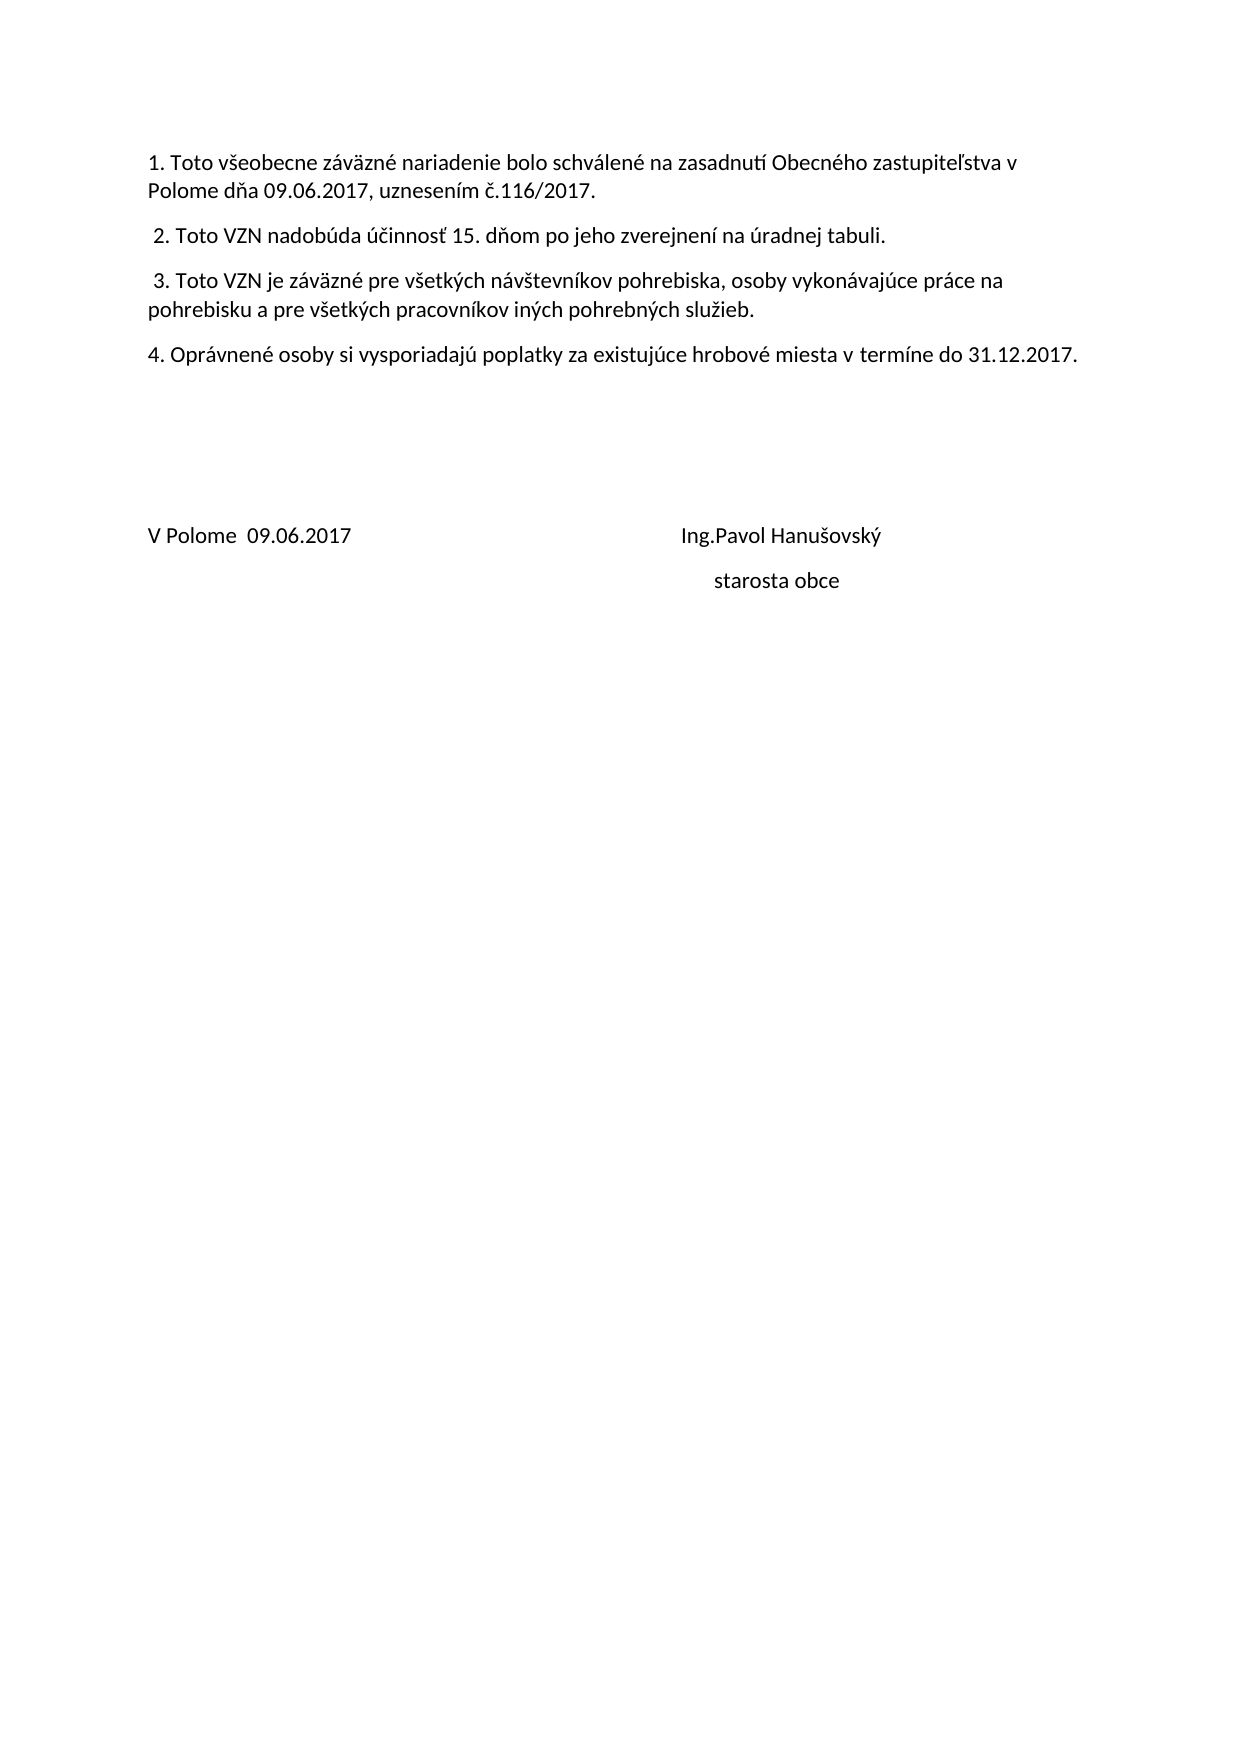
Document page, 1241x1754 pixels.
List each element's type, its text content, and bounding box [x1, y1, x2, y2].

text 3. Toto VZN je záväzné pre všetkých návštevníkov pohrebiska, osoby vykonávajúce práce na pohrebisku a pre všetkých pracovníkov iných pohrebných služieb. [148, 267, 1093, 323]
text V Polome 09.06.2017 Ing.Pavol Hanušovský [148, 521, 1093, 549]
text 1. Toto všeobecne záväzné nariadenie bolo schválené na zasadnutí Obecného zastupiteľstva v Polome dňa 09.06.2017, uznesením č.116/2017. [148, 148, 1093, 204]
text 4. Oprávnené osoby si vysporiadajú poplatky za existujúce hrobové miesta v termíne do 31.12.2017. [148, 340, 1093, 368]
text starosta obce [148, 566, 1093, 594]
text 2. Toto VZN nadobúda účinnosť 15. dňom po jeho zverejnení na úradnej tabuli. [148, 221, 1093, 249]
